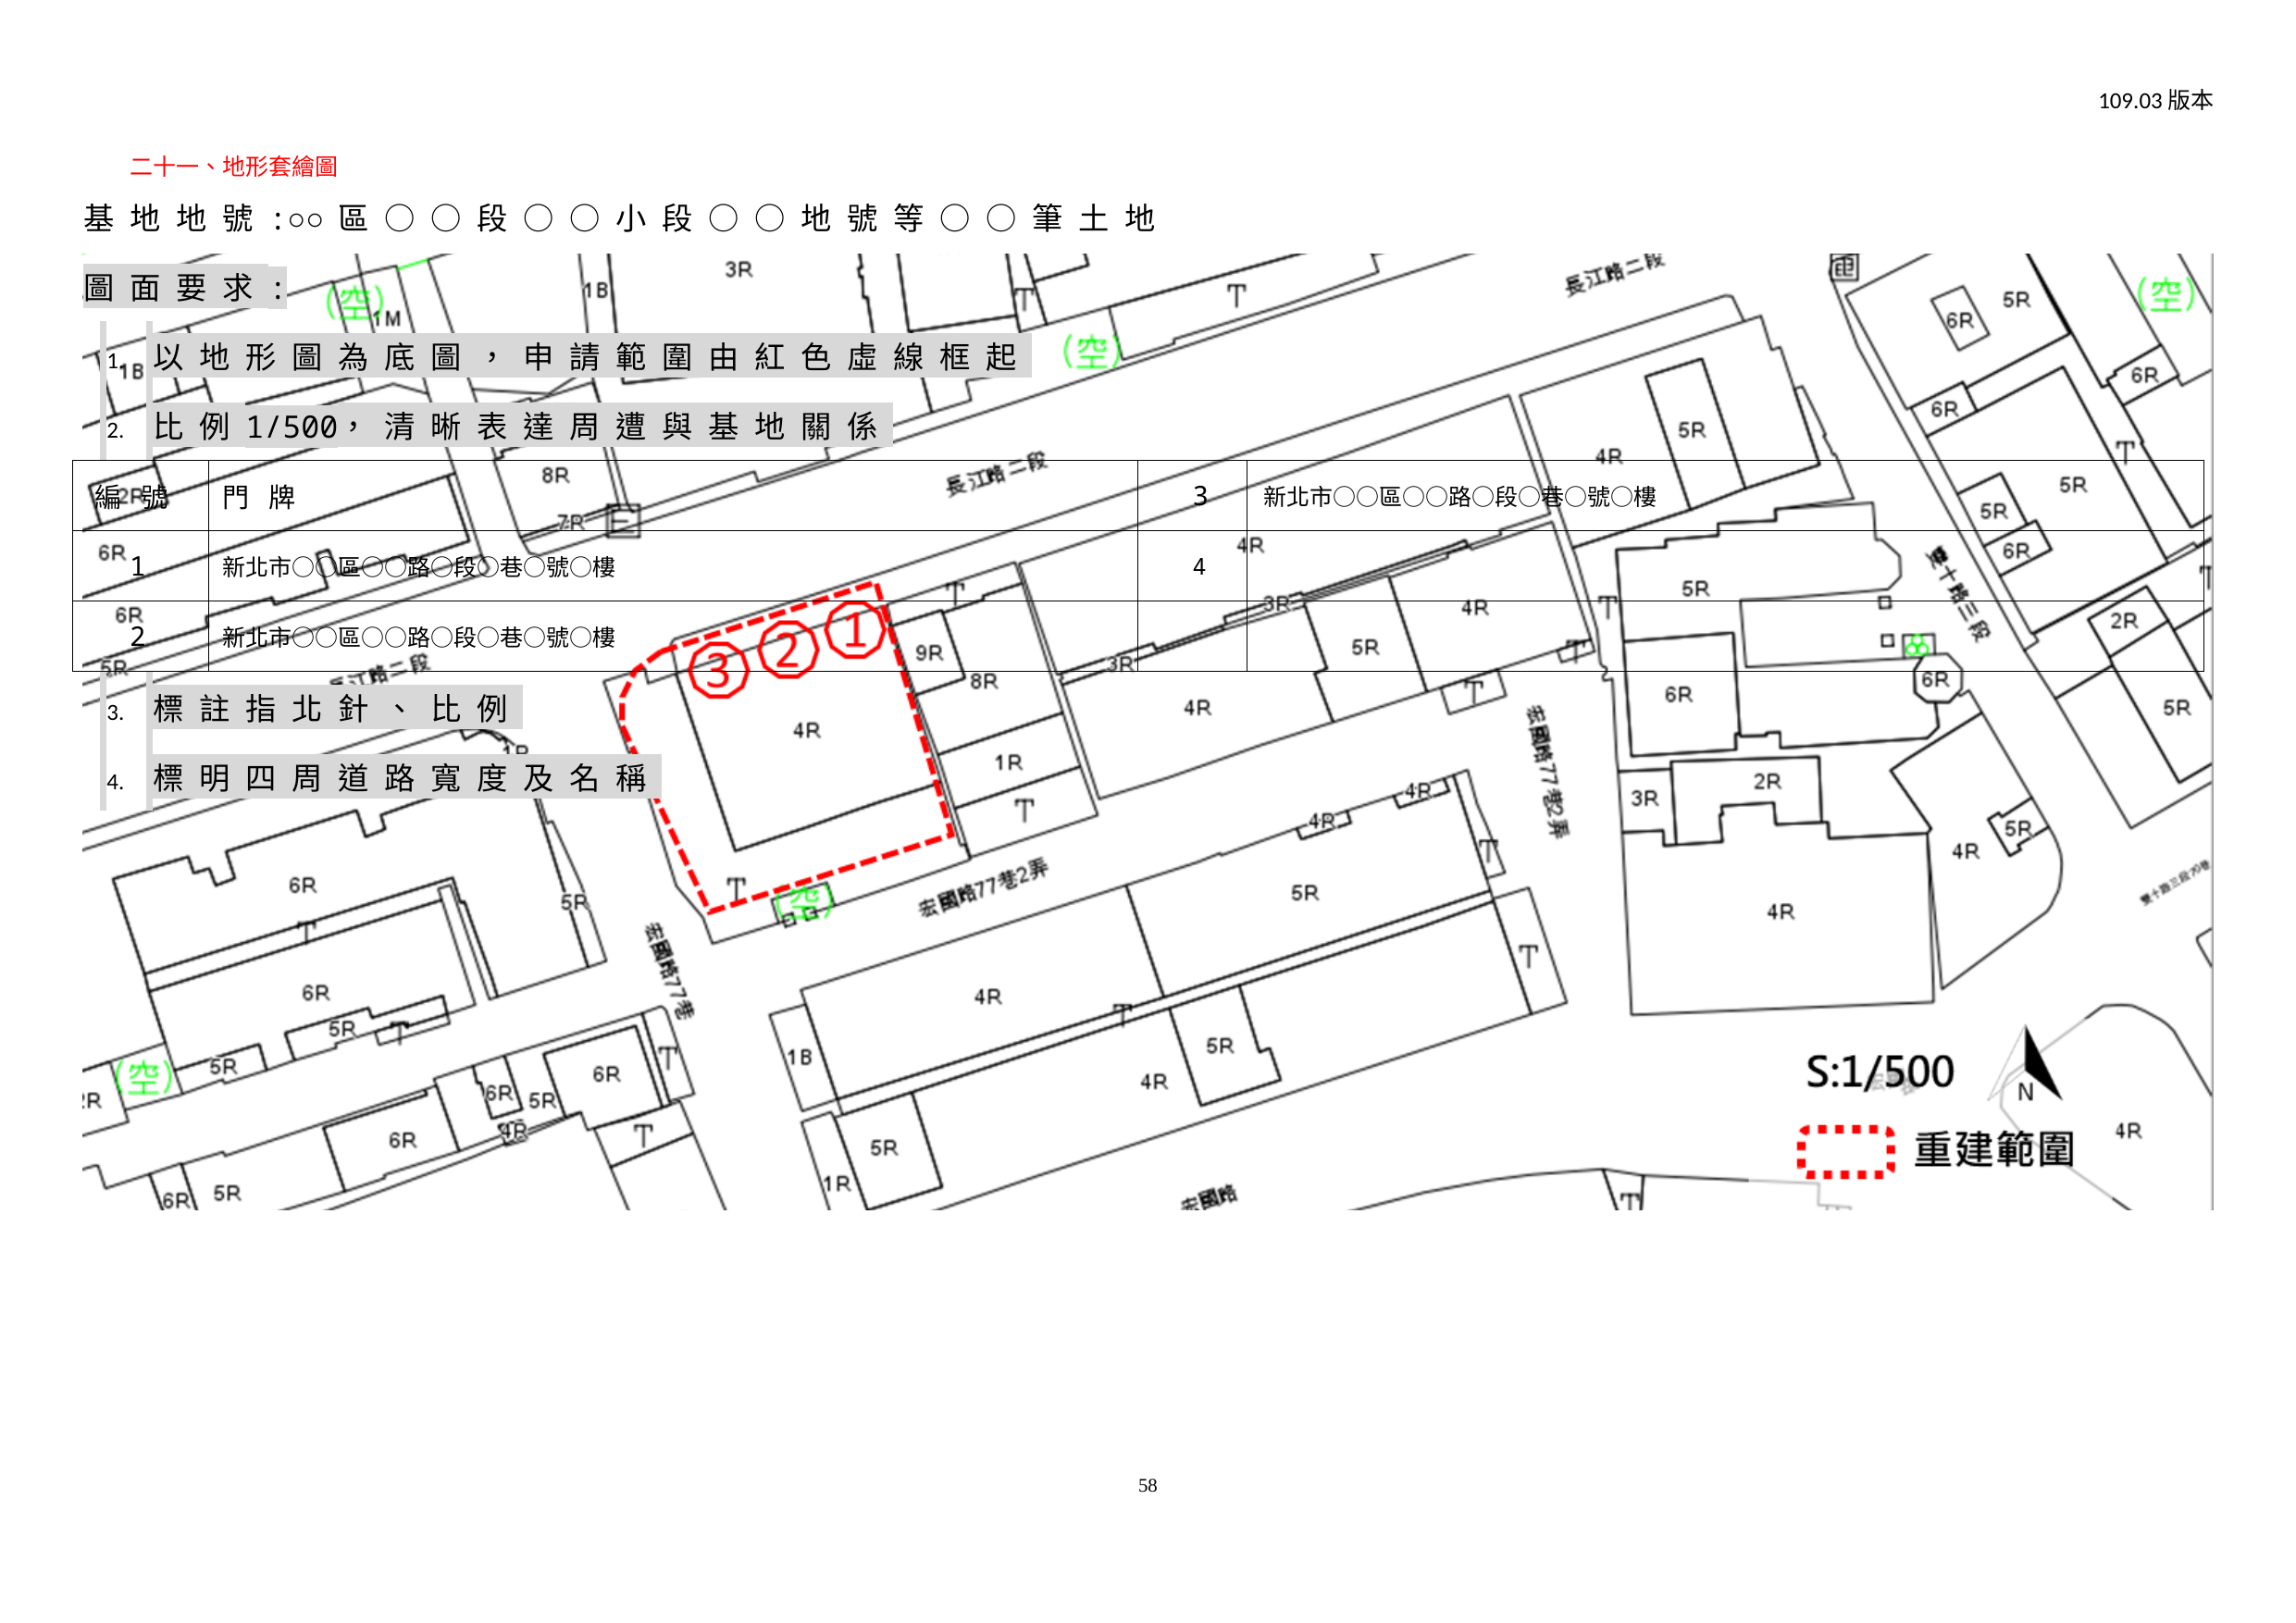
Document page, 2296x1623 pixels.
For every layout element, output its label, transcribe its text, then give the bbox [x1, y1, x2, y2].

picture [1138, 461, 1247, 530]
picture [82, 254, 2214, 1210]
picture [209, 601, 1137, 671]
picture [1138, 601, 1247, 671]
picture [82, 461, 208, 530]
table_cell 1 [73, 531, 82, 601]
table_cell 2 [73, 601, 82, 671]
picture [1138, 531, 1247, 601]
picture [1247, 531, 2203, 601]
picture [82, 531, 208, 601]
picture [1247, 461, 2203, 530]
picture [82, 601, 208, 671]
picture [209, 461, 1137, 530]
picture [209, 531, 1137, 601]
text 基地地號:○○區○○段○○小段○○地號等○○筆土地 [83, 182, 2212, 252]
text 二十一、地形套繪圖 [130, 147, 2212, 182]
picture [1247, 601, 2203, 671]
table_header 編號 [73, 461, 82, 530]
